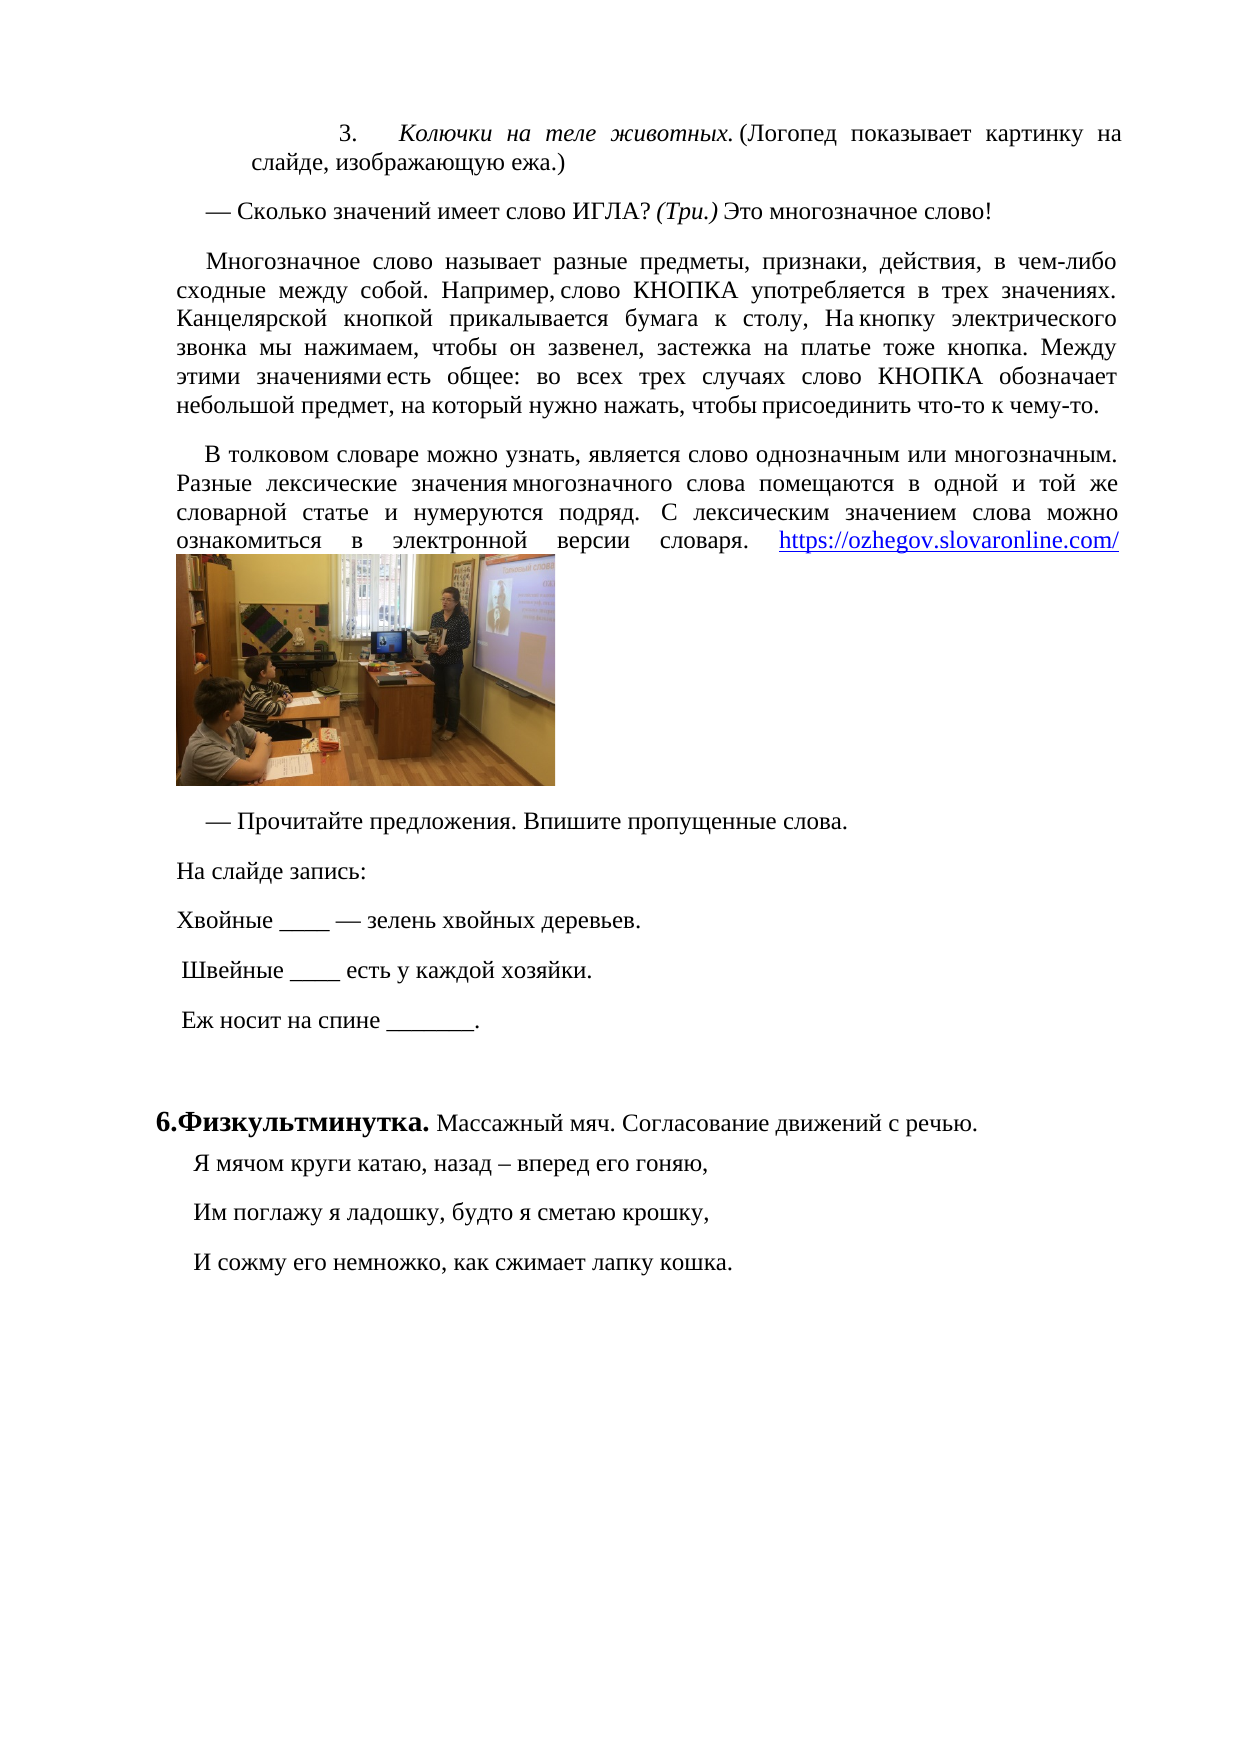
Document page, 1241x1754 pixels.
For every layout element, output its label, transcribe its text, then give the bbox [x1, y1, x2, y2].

text На слайде запись: [176, 856, 1122, 885]
text Им поглажу я ладошку, будто я сметаю крошку, [193, 1197, 1122, 1226]
text Многозначное слово называет разные предметы, признаки, действия, в чем-либо сходные между собой. Например, слово КНОПКА употребляется в трех значениях. Канцелярской кнопкой прикалывается бумага к столу, На кнопку электрического звонка мы нажимаем, чтобы он зазвенел, застежка на платье тоже кнопка. Между этими значениями есть общее: во всех трех случаях слово КНОПКА обозначает небольшой предмет, на который нужно нажать, чтобы присоединить что-то к чему-то. [176, 246, 1117, 418]
list Колючки на теле животных. (Логопед показывает картинку на слайде, изображающую ежа.) [251, 118, 1122, 176]
text Хвойные ____ — зелень хвойных деревьев. [176, 906, 947, 934]
text — Прочитайте предложения. Впишите пропущенные слова. [176, 806, 1122, 835]
text В толковом словаре можно узнать, является слово однозначным или многозначным. Разные лексические значения многозначного слова помещаются в одной и той же словарной статье и нумеруются подряд. С лексическим значением слова можно ознакомиться в электронной версии словаря. https://ozhegov.slovaronline.com/ [176, 439, 1119, 786]
text Я мячом круги катаю, назад – вперед его гоняю, [193, 1148, 1122, 1177]
text Швейные ____ есть у каждой хозяйки. [176, 955, 947, 984]
text 6.Физкультминутка. Массажный мяч. Согласование движений с речью. [156, 1104, 1122, 1137]
text И сожму его немножко, как сжимает лапку кошка. [193, 1247, 1122, 1276]
text Еж носит на спине _______. [176, 1005, 947, 1033]
text — Сколько значений имеет слово ИГЛА? (Три.) Это многозначное слово! [176, 196, 1122, 225]
